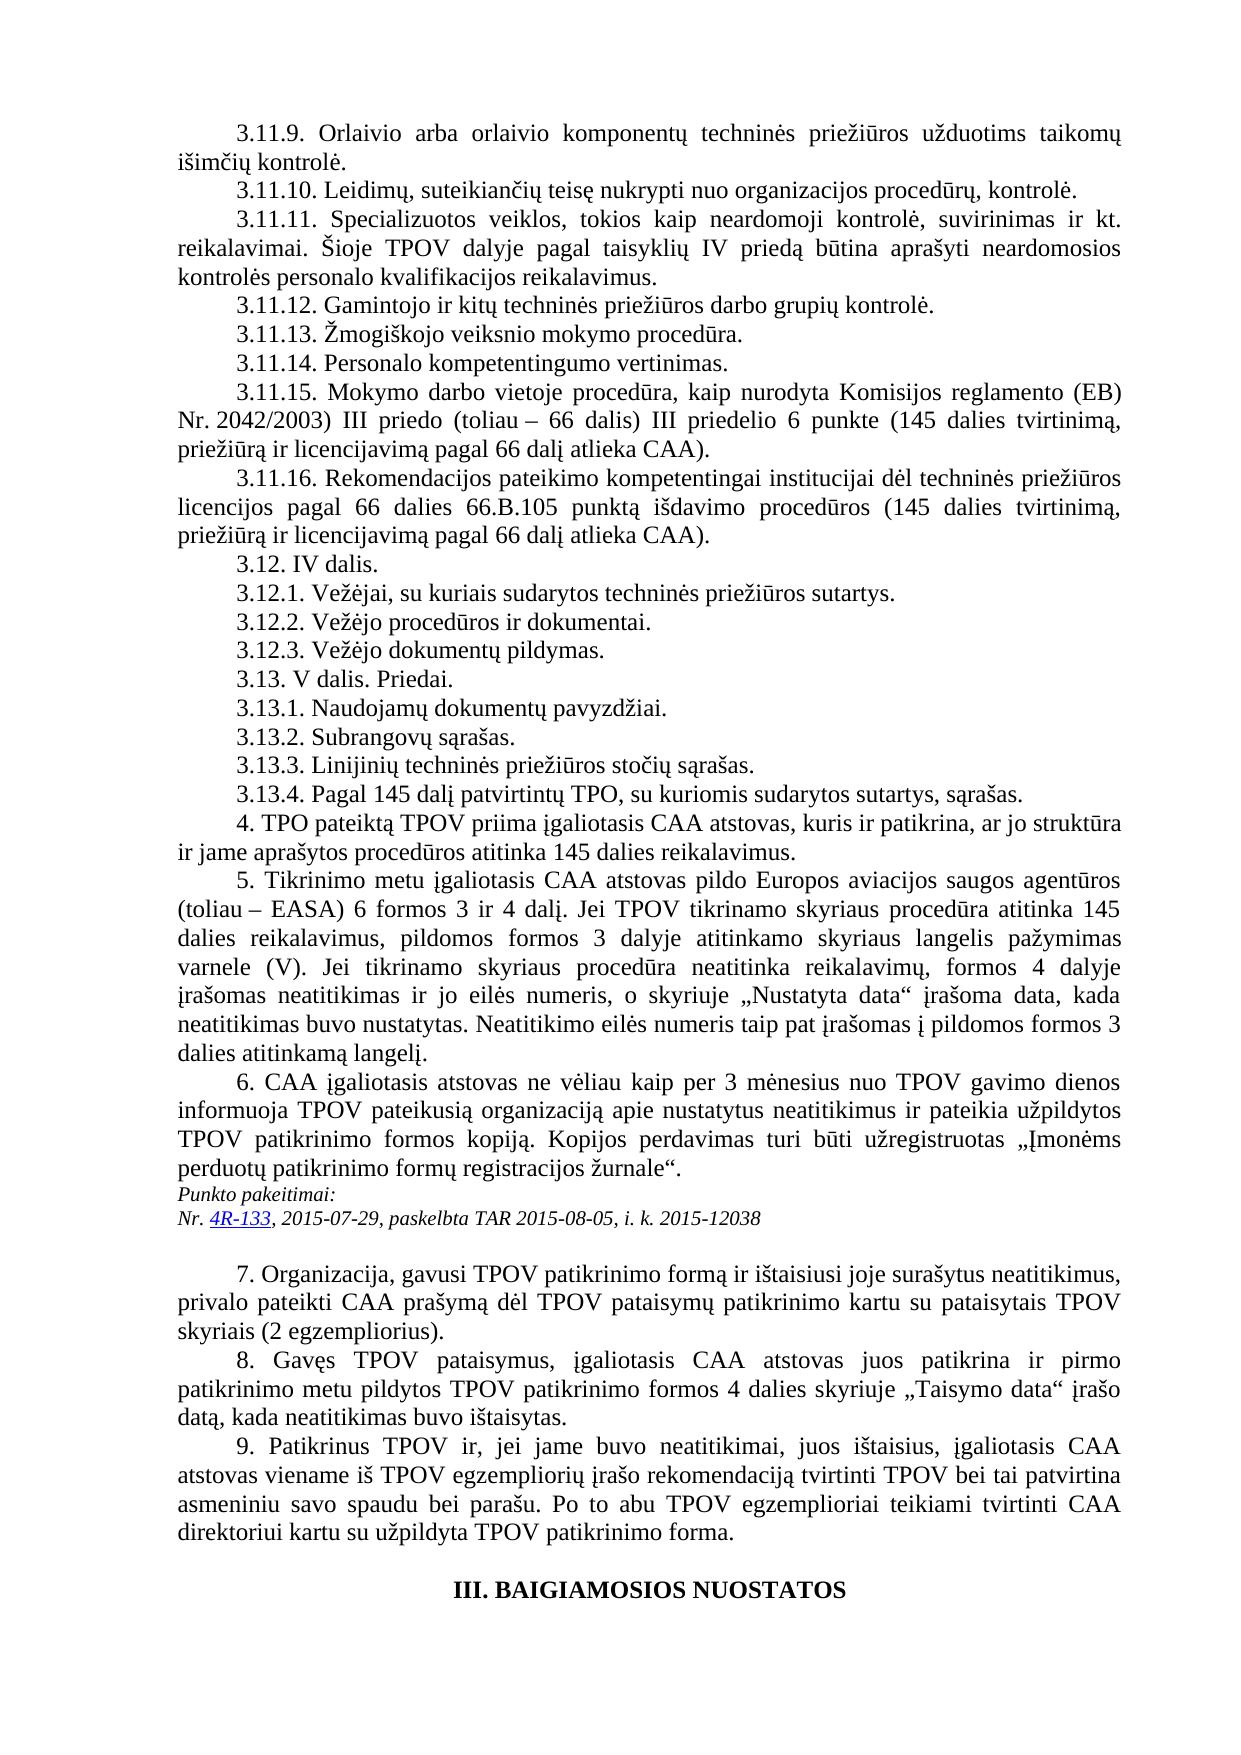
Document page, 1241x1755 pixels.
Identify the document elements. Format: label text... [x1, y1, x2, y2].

text Nr. 4R-133, 2015-07-29, paskelbta TAR 2015-08-05, i. k. 2015-12038 [177, 1206, 1122, 1230]
text 3.13.4. Pagal 145 dalį patvirtintų TPO, su kuriomis sudarytos sutartys, sąrašas. [177, 779, 1122, 808]
text 9. Patikrinus TPOV ir, jei jame buvo neatitikimai, juos ištaisius, įgaliotasis CAA atstovas viename iš TPOV egzempliorių įrašo rekomendaciją tvirtinti TPOV bei tai patvirtina asmeniniu savo spaudu bei parašu. Po to abu TPOV egzemplioriai teikiami tvirtinti CAA direktoriui kartu su užpildyta TPOV patikrinimo forma. [177, 1431, 1122, 1546]
text 3.13.1. Naudojamų dokumentų pavyzdžiai. [177, 693, 1122, 722]
text 3.12.1. Vežėjai, su kuriais sudarytos techninės priežiūros sutartys. [177, 578, 1122, 607]
text 3.13.2. Subrangovų sąrašas. [177, 722, 1122, 751]
text 3.11.16. Rekomendacijos pateikimo kompetentingai institucijai dėl techninės priežiūros licencijos pagal 66 dalies 66.B.105 punktą išdavimo procedūros (145 dalies tvirtinimą, priežiūrą ir licencijavimą pagal 66 dalį atlieka CAA). [177, 463, 1122, 549]
text 8. Gavęs TPOV pataisymus, įgaliotasis CAA atstovas juos patikrina ir pirmo patikrinimo metu pildytos TPOV patikrinimo formos 4 dalies skyriuje „Taisymo data“ įrašo datą, kada neatitikimas buvo ištaisytas. [177, 1345, 1122, 1431]
text 3.11.13. Žmogiškojo veiksnio mokymo procedūra. [177, 319, 1122, 348]
text 3.11.9. Orlaivio arba orlaivio komponentų techninės priežiūros užduotims taikomų išimčių kontrolė. [177, 118, 1122, 176]
text 7. Organizacija, gavusi TPOV patikrinimo formą ir ištaisiusi joje surašytus neatitikimus, privalo pateikti CAA prašymą dėl TPOV pataisymų patikrinimo kartu su pataisytais TPOV skyriais (2 egzempliorius). [177, 1259, 1122, 1345]
text 3.11.14. Personalo kompetentingumo vertinimas. [177, 348, 1122, 377]
text 3.11.10. Leidimų, suteikiančių teisę nukrypti nuo organizacijos procedūrų, kontrolė. [177, 176, 1122, 204]
text 5. Tikrinimo metu įgaliotasis CAA atstovas pildo Europos aviacijos saugos agentūros (toliau – EASA) 6 formos 3 ir 4 dalį. Jei TPOV tikrinamo skyriaus procedūra atitinka 145 dalies reikalavimus, pildomos formos 3 dalyje atitinkamo skyriaus langelis pažymimas varnele (V). Jei tikrinamo skyriaus procedūra neatitinka reikalavimų, formos 4 dalyje įrašomas neatitikimas ir jo eilės numeris, o skyriuje „Nustatyta data“ įrašoma data, kada neatitikimas buvo nustatytas. Neatitikimo eilės numeris taip pat įrašomas į pildomos formos 3 dalies atitinkamą langelį. [177, 866, 1122, 1067]
text 3.13.3. Linijinių techninės priežiūros stočių sąrašas. [177, 751, 1122, 779]
text 3.12. IV dalis. [177, 549, 1122, 578]
text 3.12.2. Vežėjo procedūros ir dokumentai. [177, 607, 1122, 636]
text 4. TPO pateiktą TPOV priima įgaliotasis CAA atstovas, kuris ir patikrina, ar jo struktūra ir jame aprašytos procedūros atitinka 145 dalies reikalavimus. [177, 808, 1122, 866]
text 3.11.11. Specializuotos veiklos, tokios kaip neardomoji kontrolė, suvirinimas ir kt. reikalavimai. Šioje TPOV dalyje pagal taisyklių IV priedą būtina aprašyti neardomosios kontrolės personalo kvalifikacijos reikalavimus. [177, 204, 1122, 291]
text III. BAIGIAMOSIOS NUOSTATOS [177, 1575, 1122, 1604]
text Punkto pakeitimai: [177, 1182, 1122, 1206]
text 3.11.12. Gamintojo ir kitų techninės priežiūros darbo grupių kontrolė. [177, 291, 1122, 319]
text 3.12.3. Vežėjo dokumentų pildymas. [177, 636, 1122, 664]
text 3.11.15. Mokymo darbo vietoje procedūra, kaip nurodyta Komisijos reglamento (EB) Nr. 2042/2003) III priedo (toliau – 66 dalis) III priedelio 6 punkte (145 dalies tvirtinimą, priežiūrą ir licencijavimą pagal 66 dalį atlieka CAA). [177, 377, 1122, 463]
text 3.13. V dalis. Priedai. [177, 664, 1122, 693]
text 6. CAA įgaliotasis atstovas ne vėliau kaip per 3 mėnesius nuo TPOV gavimo dienos informuoja TPOV pateikusią organizaciją apie nustatytus neatitikimus ir pateikia užpildytos TPOV patikrinimo formos kopiją. Kopijos perdavimas turi būti užregistruotas „Įmonėms perduotų patikrinimo formų registracijos žurnale“. [177, 1067, 1122, 1182]
